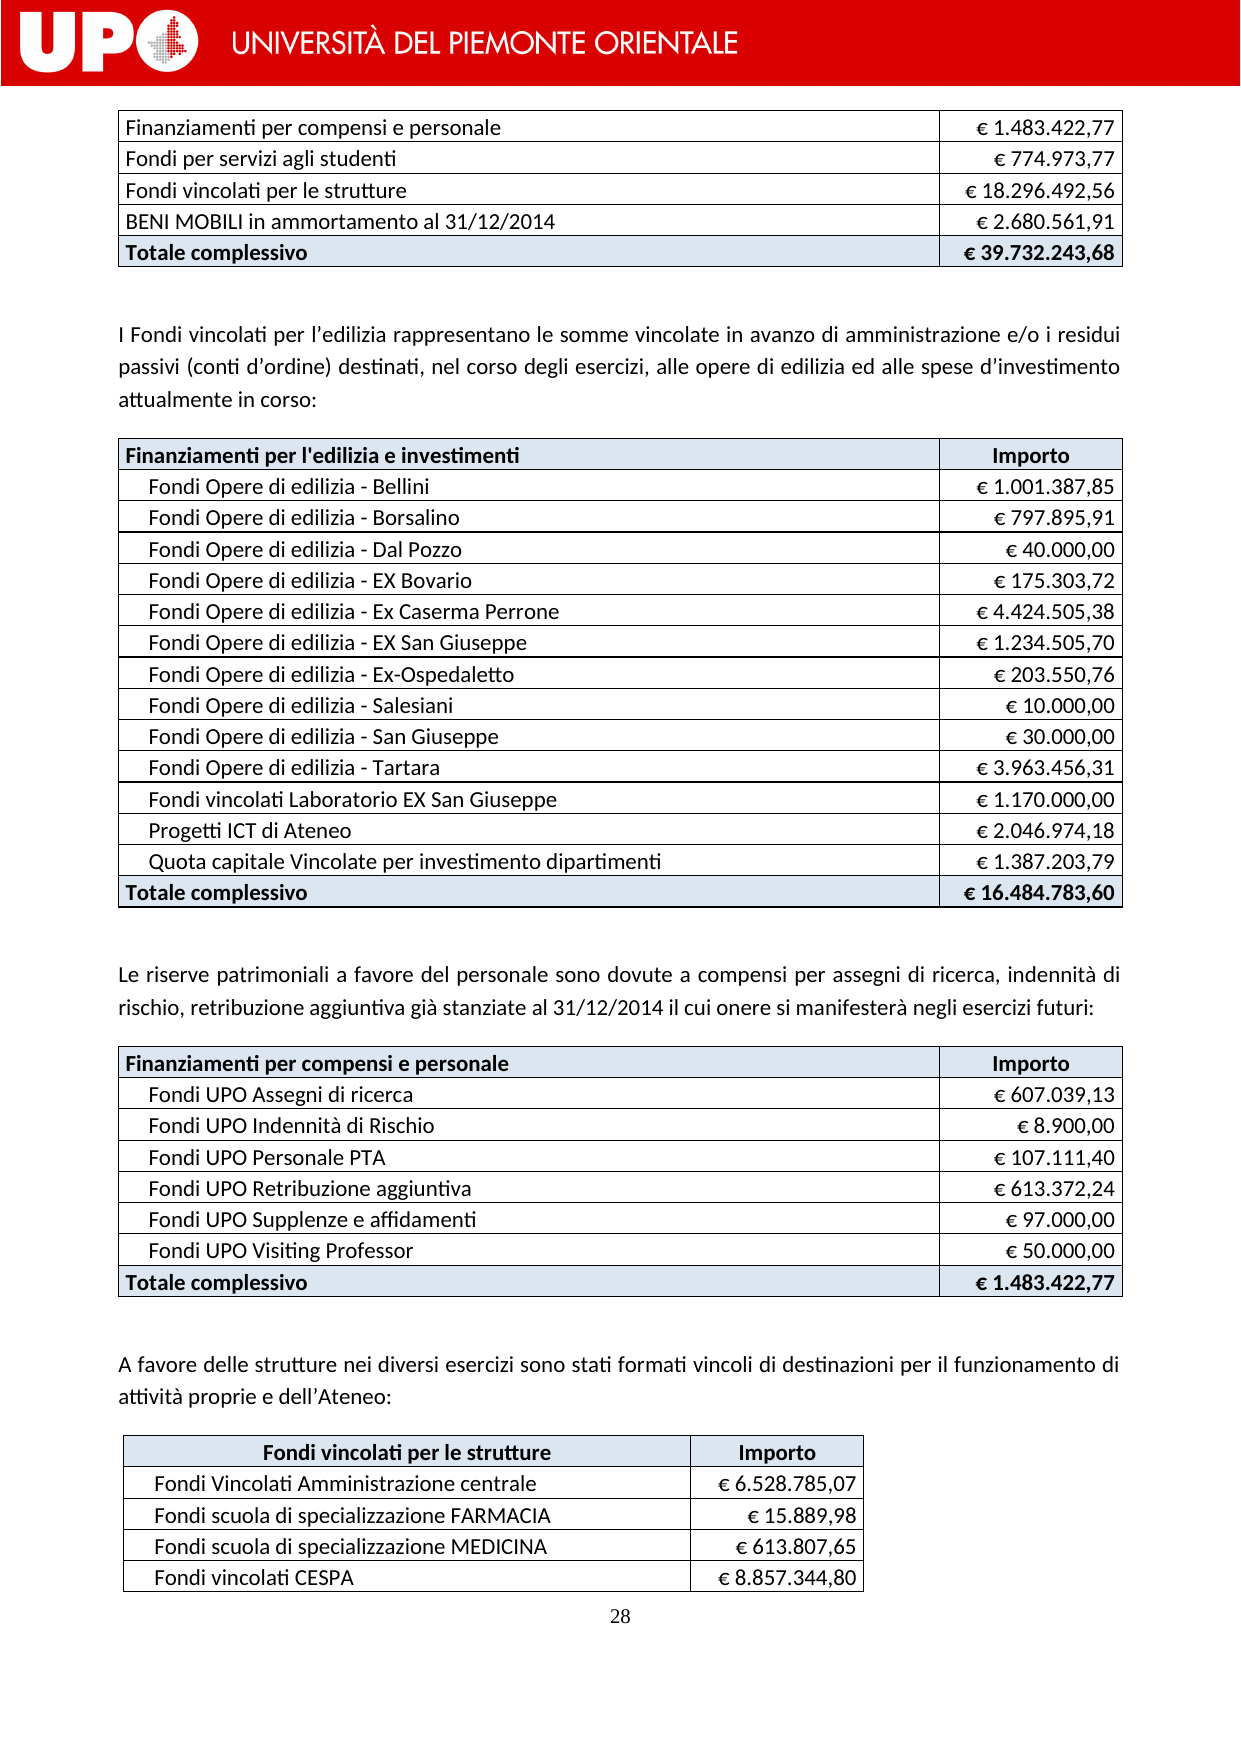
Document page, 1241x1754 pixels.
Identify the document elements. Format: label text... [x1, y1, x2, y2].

table_cell Totale complessivo [119, 1266, 939, 1296]
table_cell Finanziamenti per compensi e personale [119, 111, 939, 141]
table_cell Fondi UPO Supplenze e affidamenti [119, 1203, 939, 1233]
table_header Finanziamenti per l'edilizia e investimenti [119, 439, 939, 469]
table_cell € 203.550,76 [940, 658, 1122, 688]
text I Fondi vincolati per l’edilizia rappresentano le somme vincolate in avanzo di amministrazione e/o i residui passivi (conti d’ordine) destinati, nel corso degli esercizi, alle opere di edilizia ed alle spese d’investimento attualmente in corso: [118, 320, 1122, 413]
table_cell € 1.483.422,77 [940, 1266, 1122, 1296]
table_cell Fondi vincolati Laboratorio EX San Giuseppe [119, 783, 939, 813]
table_cell € 774.973,77 [940, 142, 1122, 172]
table_cell € 2.680.561,91 [940, 205, 1122, 235]
table_cell € 607.039,13 [940, 1078, 1122, 1108]
table_cell € 1.234.505,70 [940, 626, 1122, 656]
table_cell Fondi Opere di edilizia - San Giuseppe [119, 720, 939, 750]
table_cell Fondi UPO Retribuzione aggiuntiva [119, 1172, 939, 1202]
table_cell € 97.000,00 [940, 1203, 1122, 1233]
table_cell € 613.372,24 [940, 1172, 1122, 1202]
table_cell Fondi UPO Indennità di Rischio [119, 1109, 939, 1139]
table_cell € 3.963.456,31 [940, 751, 1122, 781]
table_cell Fondi scuola di specializzazione FARMACIA [124, 1499, 690, 1529]
table_cell € 613.807,65 [691, 1530, 863, 1560]
table_cell Fondi Opere di edilizia - Borsalino [119, 501, 939, 531]
table_cell € 8.900,00 [940, 1109, 1122, 1139]
table_cell Fondi UPO Personale PTA [119, 1141, 939, 1171]
table_header Importo [691, 1436, 863, 1466]
table_cell BENI MOBILI in ammortamento al 31/12/2014 [119, 205, 939, 235]
table_cell € 39.732.243,68 [940, 236, 1122, 266]
table_cell € 1.001.387,85 [940, 470, 1122, 500]
table_cell Fondi Opere di edilizia - Tartara [119, 751, 939, 781]
table_cell Fondi scuola di specializzazione MEDICINA [124, 1530, 690, 1560]
table_cell € 16.484.783,60 [940, 876, 1122, 906]
table_cell Fondi Opere di edilizia - Dal Pozzo [119, 533, 939, 563]
table_cell € 4.424.505,38 [940, 595, 1122, 625]
table_cell Fondi Opere di edilizia - Ex-Ospedaletto [119, 658, 939, 688]
table_cell € 8.857.344,80 [691, 1561, 863, 1591]
table_cell € 18.296.492,56 [940, 174, 1122, 204]
table_cell Quota capitale Vincolate per investimento dipartimenti [119, 845, 939, 875]
table_cell Fondi Opere di edilizia - Bellini [119, 470, 939, 500]
table_cell € 30.000,00 [940, 720, 1122, 750]
table_cell € 40.000,00 [940, 533, 1122, 563]
table_cell Fondi per servizi agli studenti [119, 142, 939, 172]
table_cell Fondi Vincolati Amministrazione centrale [124, 1467, 690, 1497]
table_cell € 10.000,00 [940, 689, 1122, 719]
table_cell Totale complessivo [119, 236, 939, 266]
table_cell Fondi UPO Visiting Professor [119, 1234, 939, 1264]
table_cell Fondi vincolati per le strutture [119, 174, 939, 204]
table_cell € 1.483.422,77 [940, 111, 1122, 141]
table_cell € 6.528.785,07 [691, 1467, 863, 1497]
table_cell Fondi UPO Assegni di ricerca [119, 1078, 939, 1108]
table_header Importo [940, 439, 1122, 469]
table_header Importo [940, 1047, 1122, 1077]
table_cell € 15.889,98 [691, 1499, 863, 1529]
table_cell Totale complessivo [119, 876, 939, 906]
table_header Fondi vincolati per le strutture [124, 1436, 690, 1466]
table_cell Progetti ICT di Ateneo [119, 814, 939, 844]
table_cell € 2.046.974,18 [940, 814, 1122, 844]
text Le riserve patrimoniali a favore del personale sono dovute a compensi per assegni di ricerca, indennità di rischio, retribuzione aggiuntiva già stanziate al 31/12/2014 il cui onere si manifesterà negli esercizi futuri: [118, 961, 1122, 1021]
table_cell € 797.895,91 [940, 501, 1122, 531]
table_cell € 175.303,72 [940, 564, 1122, 594]
table_cell Fondi Opere di edilizia - Salesiani [119, 689, 939, 719]
table_cell € 50.000,00 [940, 1234, 1122, 1264]
table_cell Fondi Opere di edilizia - Ex Caserma Perrone [119, 595, 939, 625]
table_cell Fondi vincolati CESPA [124, 1561, 690, 1591]
table_header Finanziamenti per compensi e personale [119, 1047, 939, 1077]
text A favore delle strutture nei diversi esercizi sono stati formati vincoli di destinazioni per il funzionamento di attività proprie e dell’Ateneo: [118, 1350, 1122, 1410]
table_cell € 107.111,40 [940, 1141, 1122, 1171]
table_cell € 1.170.000,00 [940, 783, 1122, 813]
table_cell € 1.387.203,79 [940, 845, 1122, 875]
table_cell Fondi Opere di edilizia - EX Bovario [119, 564, 939, 594]
table_cell Fondi Opere di edilizia - EX San Giuseppe [119, 626, 939, 656]
